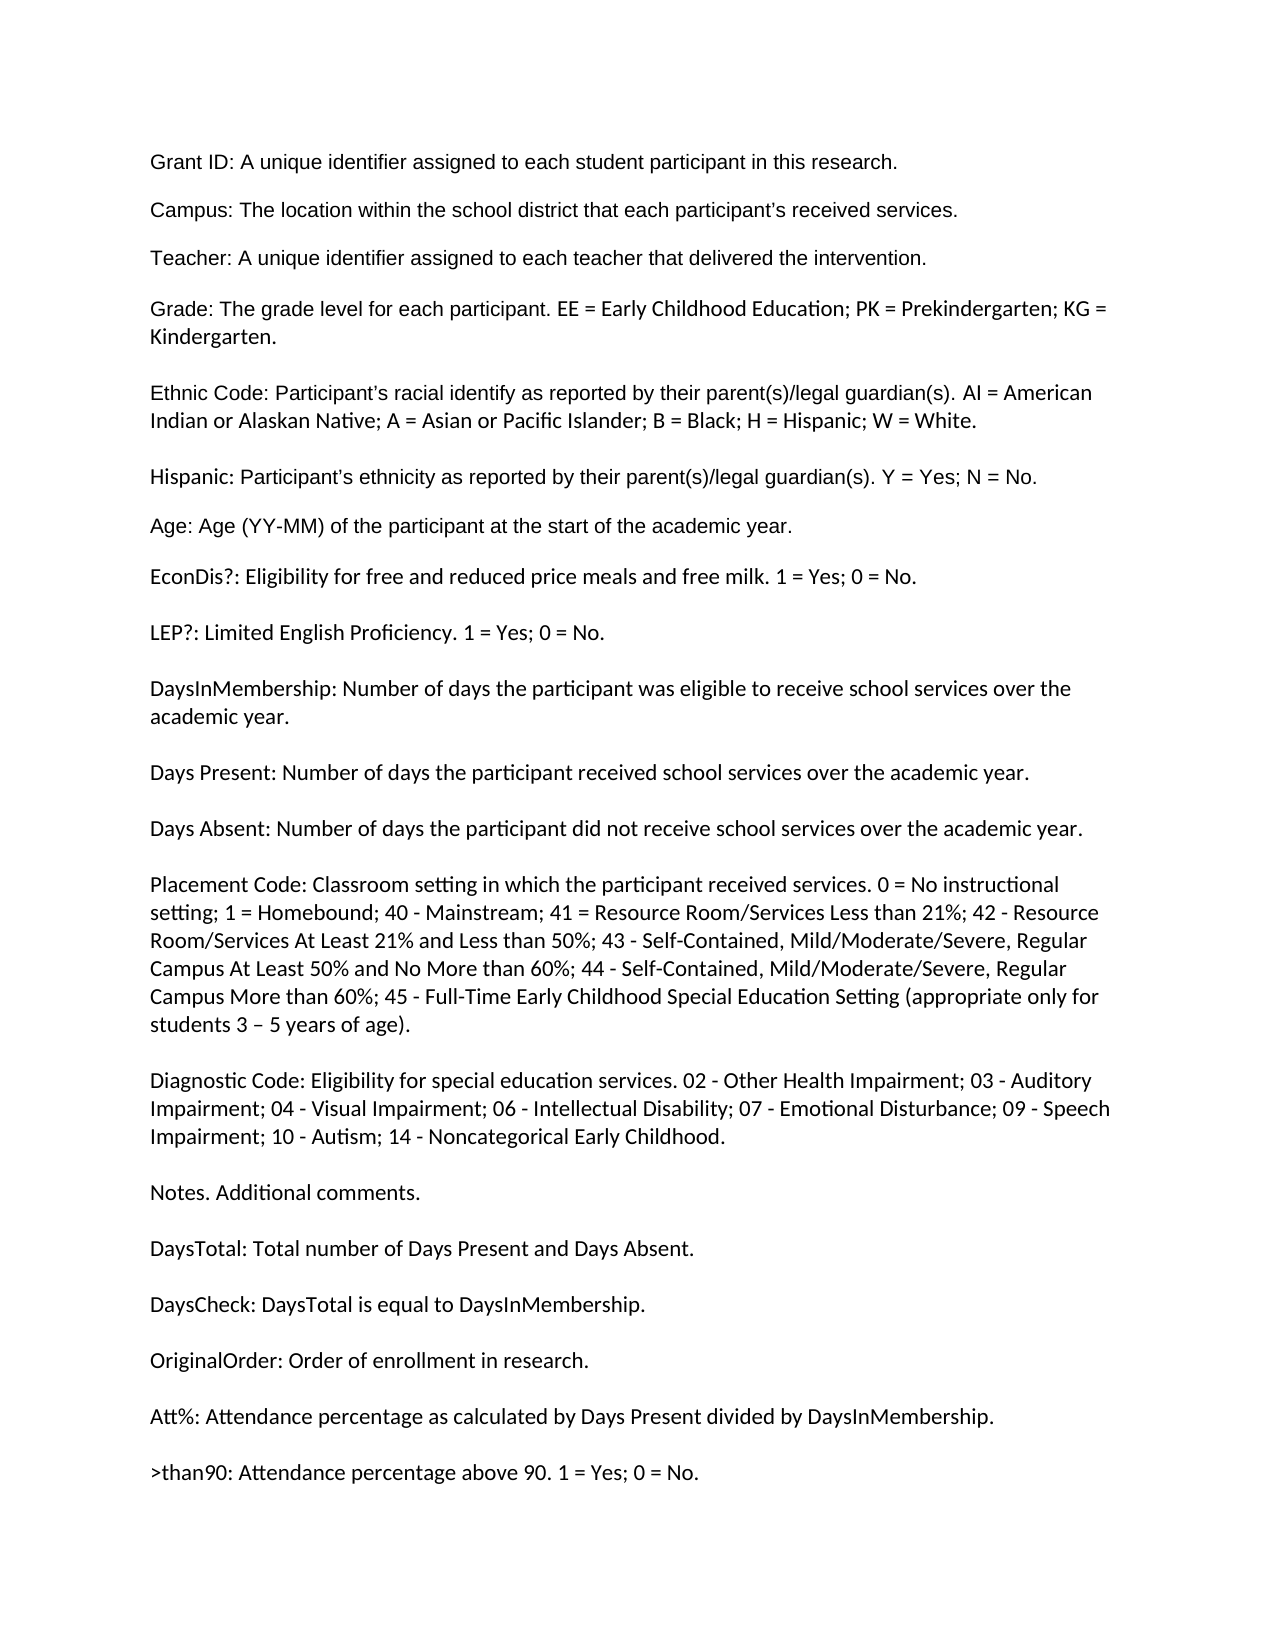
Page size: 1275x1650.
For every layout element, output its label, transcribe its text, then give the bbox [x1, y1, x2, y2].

text OriginalOrder: Order of enrollment in research. [150, 1346, 1125, 1374]
text Placement Code: Classroom setting in which the participant received services. 0 = No instructional setting; 1 = Homebound; 40 - Mainstream; 41 = Resource Room/Services Less than 21%; 42 - Resource Room/Services At Least 21% and Less than 50%; 43 - Self-Contained, Mild/Moderate/Severe, Regular Campus At Least 50% and No More than 60%; 44 - Self-Contained, Mild/Moderate/Severe, Regular Campus More than 60%; 45 - Full-Time Early Childhood Special Education Setting (appropriate only for students 3 – 5 years of age). [150, 870, 1125, 1038]
text Ethnic Code: Participant’s racial identify as reported by their parent(s)/legal guardian(s). AI = American Indian or Alaskan Native; A = Asian or Pacific Islander; B = Black; H = Hispanic; W = White. [150, 378, 1125, 434]
text Att%: Attendance percentage as calculated by Days Present divided by DaysInMembership. [150, 1402, 1125, 1430]
text EconDis?: Eligibility for free and reduced price meals and free milk. 1 = Yes; 0 = No. [150, 562, 1125, 590]
text Teacher: A unique identifier assigned to each teacher that delivered the intervention. [150, 246, 1125, 270]
text LEP?: Limited English Proficiency. 1 = Yes; 0 = No. [150, 618, 1125, 646]
text Hispanic: Participant’s ethnicity as reported by their parent(s)/legal guardian(s). Y = Yes; N = No. [150, 462, 1125, 490]
text >than90: Attendance percentage above 90. 1 = Yes; 0 = No. [150, 1458, 1125, 1486]
text Days Absent: Number of days the participant did not receive school services over the academic year. [150, 814, 1125, 842]
text Age: Age (YY-MM) of the participant at the start of the academic year. [150, 514, 1125, 538]
text Grant ID: A unique identifier assigned to each student participant in this research. [150, 150, 1125, 174]
text Days Present: Number of days the participant received school services over the academic year. [150, 758, 1125, 786]
text DaysCheck: DaysTotal is equal to DaysInMembership. [150, 1290, 1125, 1318]
text DaysTotal: Total number of Days Present and Days Absent. [150, 1234, 1125, 1262]
text DaysInMembership: Number of days the participant was eligible to receive school services over the academic year. [150, 674, 1125, 730]
text Notes. Additional comments. [150, 1178, 1125, 1206]
text Campus: The location within the school district that each participant’s received services. [150, 198, 1125, 222]
text Grade: The grade level for each participant. EE = Early Childhood Education; PK = Prekindergarten; KG = Kindergarten. [150, 294, 1125, 350]
text Diagnostic Code: Eligibility for special education services. 02 - Other Health Impairment; 03 - Auditory Impairment; 04 - Visual Impairment; 06 - Intellectual Disability; 07 - Emotional Disturbance; 09 - Speech Impairment; 10 - Autism; 14 - Noncategorical Early Childhood. [150, 1066, 1125, 1150]
